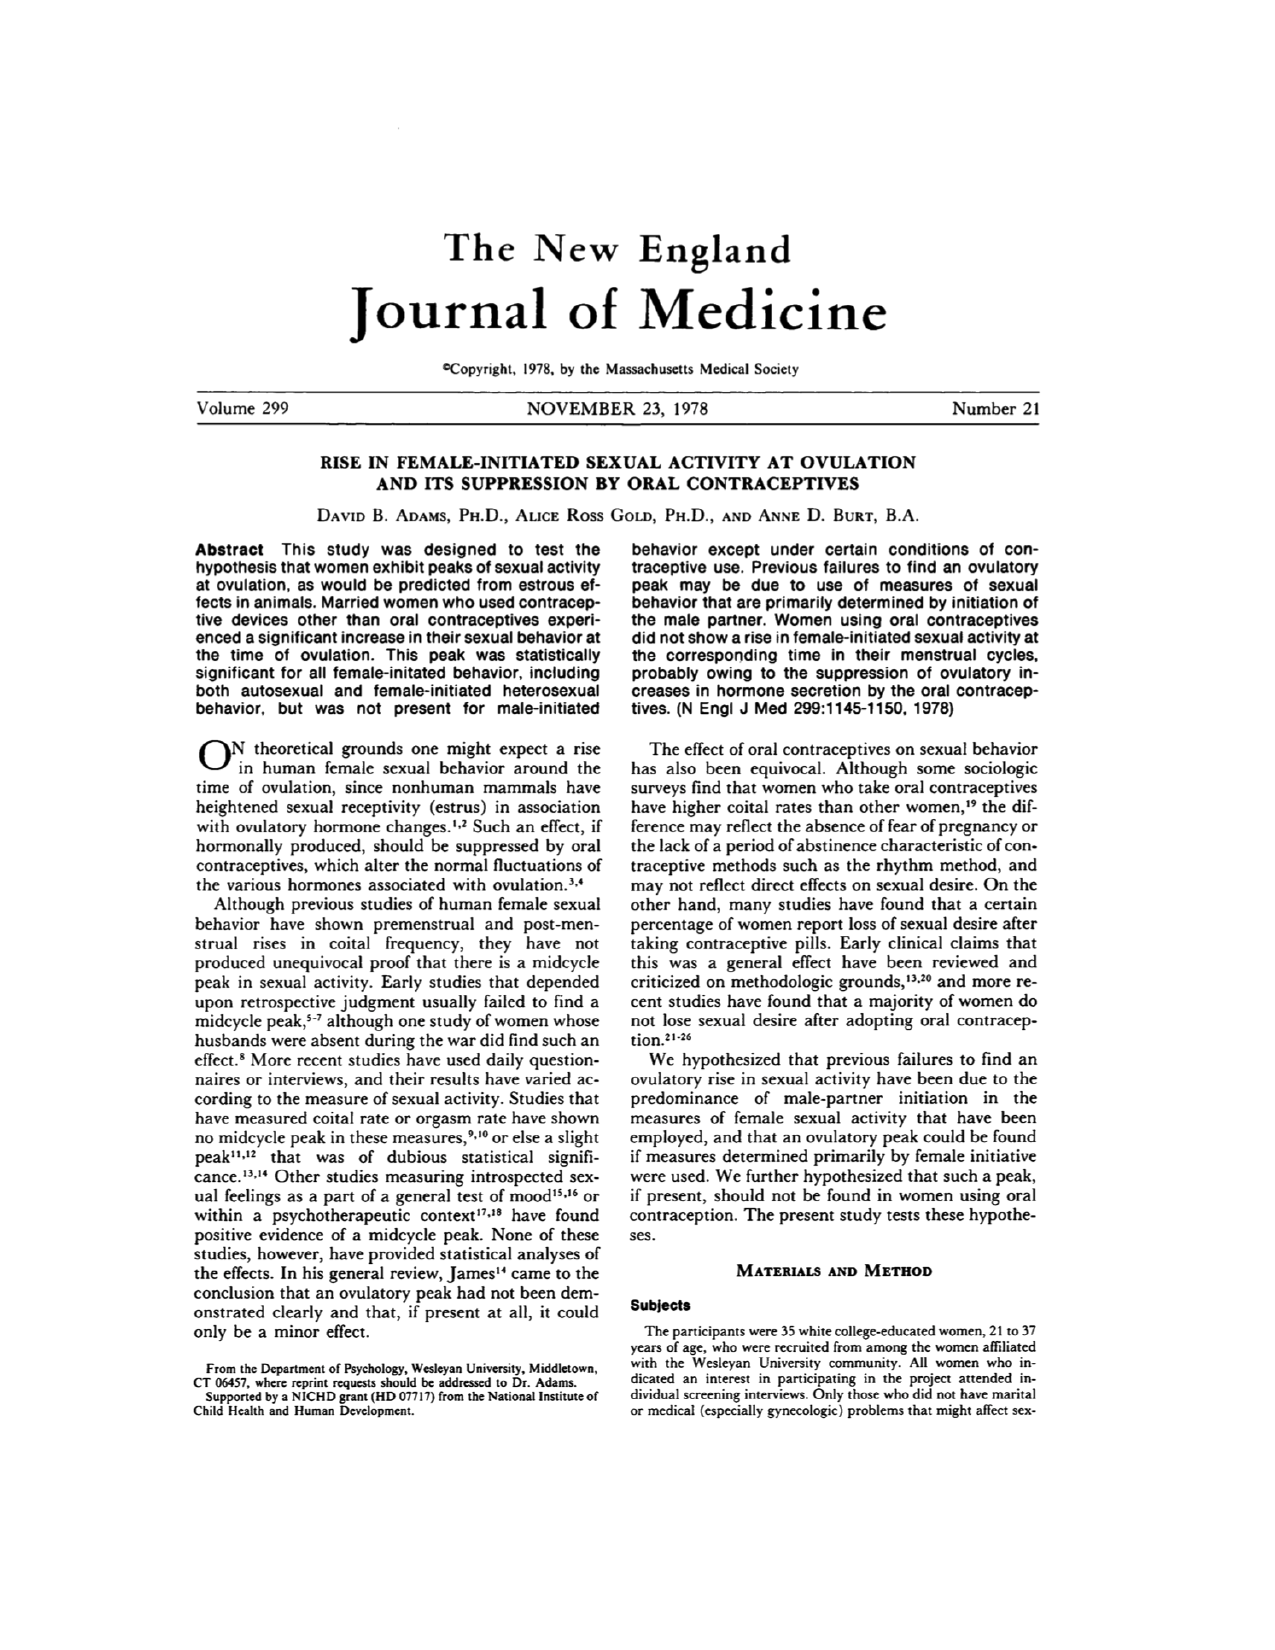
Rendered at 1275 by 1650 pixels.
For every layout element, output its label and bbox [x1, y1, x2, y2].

picture [118, 118, 1157, 1510]
